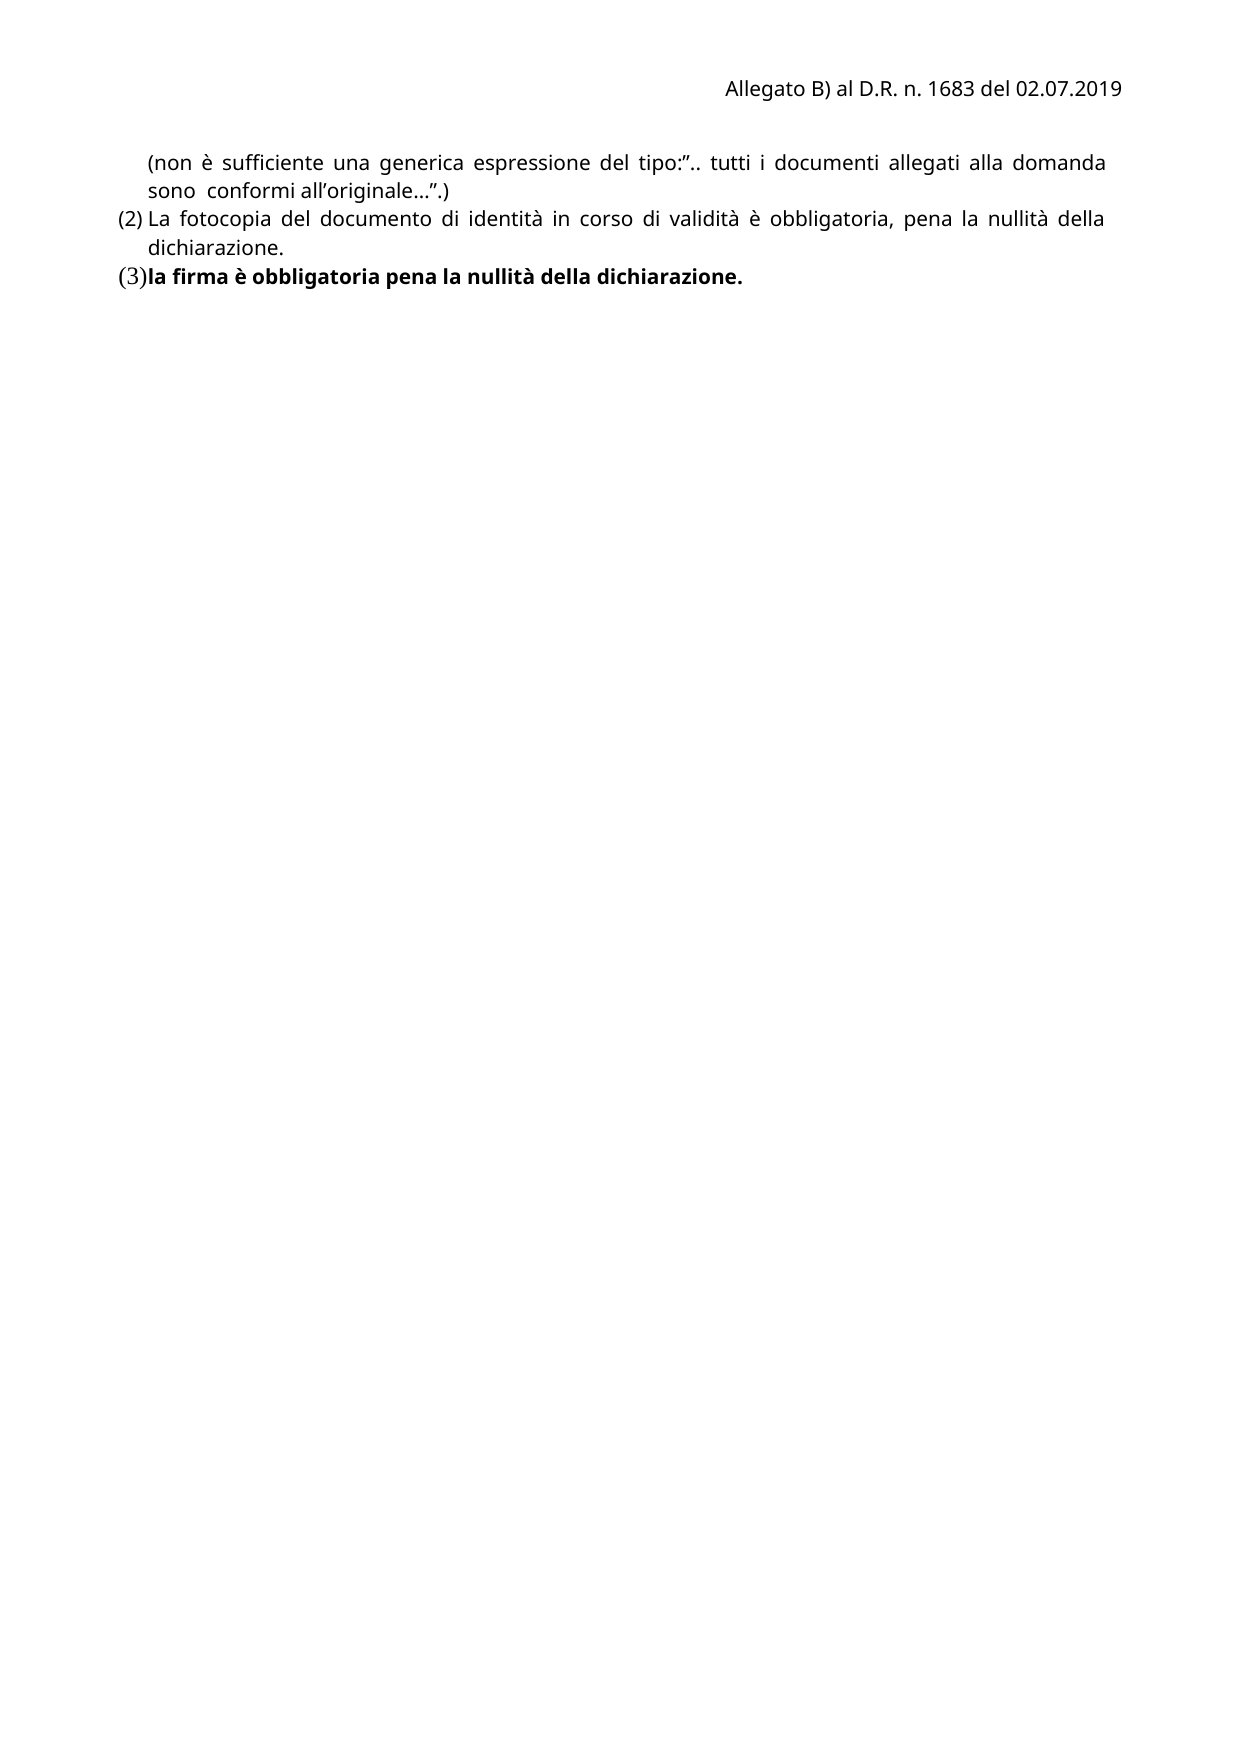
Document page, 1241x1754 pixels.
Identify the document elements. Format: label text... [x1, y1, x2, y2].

list la firma è obbligatoria pena la nullità della dichiarazione. [118, 261, 1107, 291]
list (non è sufficiente una generica espressione del tipo:”.. tutti i documenti allegati alla domanda sono conformi all’originale…”.) [118, 148, 1107, 204]
list La fotocopia del documento di identità in corso di validità è obbligatoria, pena la nullità della dichiarazione. [118, 204, 1107, 261]
